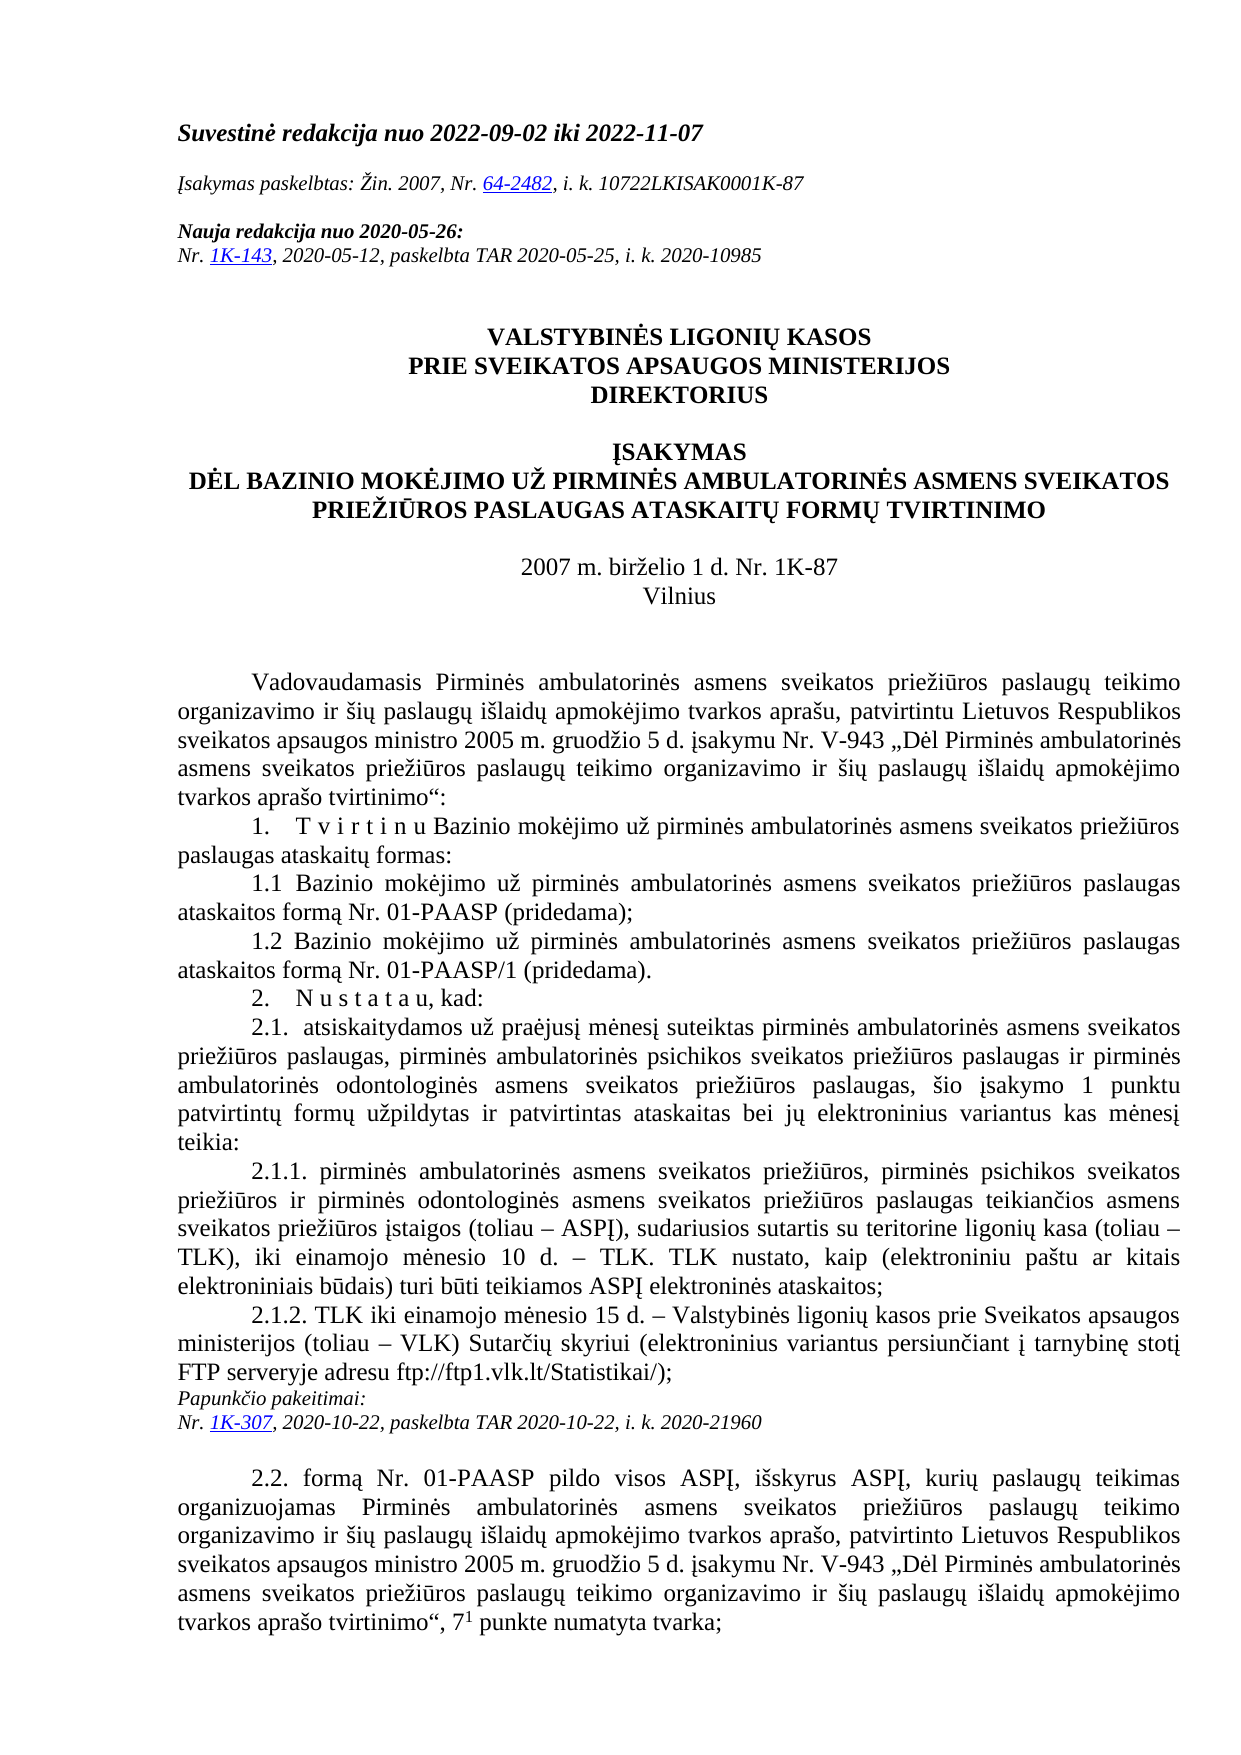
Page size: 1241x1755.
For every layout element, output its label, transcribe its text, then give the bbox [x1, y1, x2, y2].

text 1.1 Bazinio mokėjimo už pirminės ambulatorinės asmens sveikatos priežiūros paslaugas ataskaitos formą Nr. 01-PAASP (pridedama); [177, 868, 1181, 926]
text Papunkčio pakeitimai: [177, 1386, 1181, 1410]
text VALSTYBINĖS LIGONIŲ KASOS [177, 322, 1181, 351]
text PRIE SVEIKATOS APSAUGOS MINISTERIJOS [177, 351, 1181, 380]
text Nr. 1K-307, 2020-10-22, paskelbta TAR 2020-10-22, i. k. 2020-21960 [177, 1410, 1181, 1434]
text 1. T v i r t i n u Bazinio mokėjimo už pirminės ambulatorinės asmens sveikatos priežiūros paslaugas ataskaitų formas: [177, 811, 1181, 868]
text 2.2. formą Nr. 01-PAASP pildo visos ASPĮ, išskyrus ASPĮ, kurių paslaugų teikimas organizuojamas Pirminės ambulatorinės asmens sveikatos priežiūros paslaugų teikimo organizavimo ir šių paslaugų išlaidų apmokėjimo tvarkos aprašo, patvirtinto Lietuvos Respublikos sveikatos apsaugos ministro 2005 m. gruodžio 5 d. įsakymu Nr. V-943 „Dėl Pirminės ambulatorinės asmens sveikatos priežiūros paslaugų teikimo organizavimo ir šių paslaugų išlaidų apmokėjimo tvarkos aprašo tvirtinimo“, 71 punkte numatyta tvarka; [177, 1463, 1181, 1635]
text DĖL BAZINIO MOKĖJIMO UŽ PIRMINĖS AMBULATORINĖS ASMENS SVEIKATOS PRIEŽIŪROS PASLAUGAS ATASKAITų FORMų TVIRTINIMO [177, 466, 1181, 523]
text 2.1.2. TLK iki einamojo mėnesio 15 d. – Valstybinės ligonių kasos prie Sveikatos apsaugos ministerijos (toliau – VLK) Sutarčių skyriui (elektroninius variantus persiunčiant į tarnybinę stotį FTP serveryje adresu ftp://ftp1.vlk.lt/Statistikai/); [177, 1300, 1181, 1386]
text 2.1.1. pirminės ambulatorinės asmens sveikatos priežiūros, pirminės psichikos sveikatos priežiūros ir pirminės odontologinės asmens sveikatos priežiūros paslaugas teikiančios asmens sveikatos priežiūros įstaigos (toliau – ASPĮ), sudariusios sutartis su teritorine ligonių kasa (toliau – TLK), iki einamojo mėnesio 10 d. – TLK. TLK nustato, kaip (elektroniniu paštu ar kitais elektroniniais būdais) turi būti teikiamos ASPĮ elektroninės ataskaitos; [177, 1156, 1181, 1300]
text 2007 m. birželio 1 d. Nr. 1K-87 [177, 552, 1181, 581]
text ĮSAKYMAS [177, 437, 1181, 466]
text 1.2 Bazinio mokėjimo už pirminės ambulatorinės asmens sveikatos priežiūros paslaugas ataskaitos formą Nr. 01-PAASP/1 (pridedama). [177, 926, 1181, 983]
text Vilnius [177, 581, 1181, 610]
text 2. N u s t a t a u, kad: [177, 983, 1181, 1012]
text DIREKTORIUS [177, 380, 1181, 408]
text 2.1. atsiskaitydamos už praėjusį mėnesį suteiktas pirminės ambulatorinės asmens sveikatos priežiūros paslaugas, pirminės ambulatorinės psichikos sveikatos priežiūros paslaugas ir pirminės ambulatorinės odontologinės asmens sveikatos priežiūros paslaugas, šio įsakymo 1 punktu patvirtintų formų užpildytas ir patvirtintas ataskaitas bei jų elektroninius variantus kas mėnesį teikia: [177, 1012, 1181, 1156]
text Įsakymas paskelbtas: Žin. 2007, Nr. 64-2482, i. k. 10722LKISAK0001K-87 [177, 171, 1181, 195]
text Suvestinė redakcija nuo 2022-09-02 iki 2022-11-07 [177, 118, 1181, 147]
text Nr. 1K-143, 2020-05-12, paskelbta TAR 2020-05-25, i. k. 2020-10985 [177, 243, 1181, 267]
text Vadovaudamasis Pirminės ambulatorinės asmens sveikatos priežiūros paslaugų teikimo organizavimo ir šių paslaugų išlaidų apmokėjimo tvarkos aprašu, patvirtintu Lietuvos Respublikos sveikatos apsaugos ministro 2005 m. gruodžio 5 d. įsakymu Nr. V-943 „Dėl Pirminės ambulatorinės asmens sveikatos priežiūros paslaugų teikimo organizavimo ir šių paslaugų išlaidų apmokėjimo tvarkos aprašo tvirtinimo“: [177, 667, 1181, 811]
text Nauja redakcija nuo 2020-05-26: [177, 219, 1181, 243]
